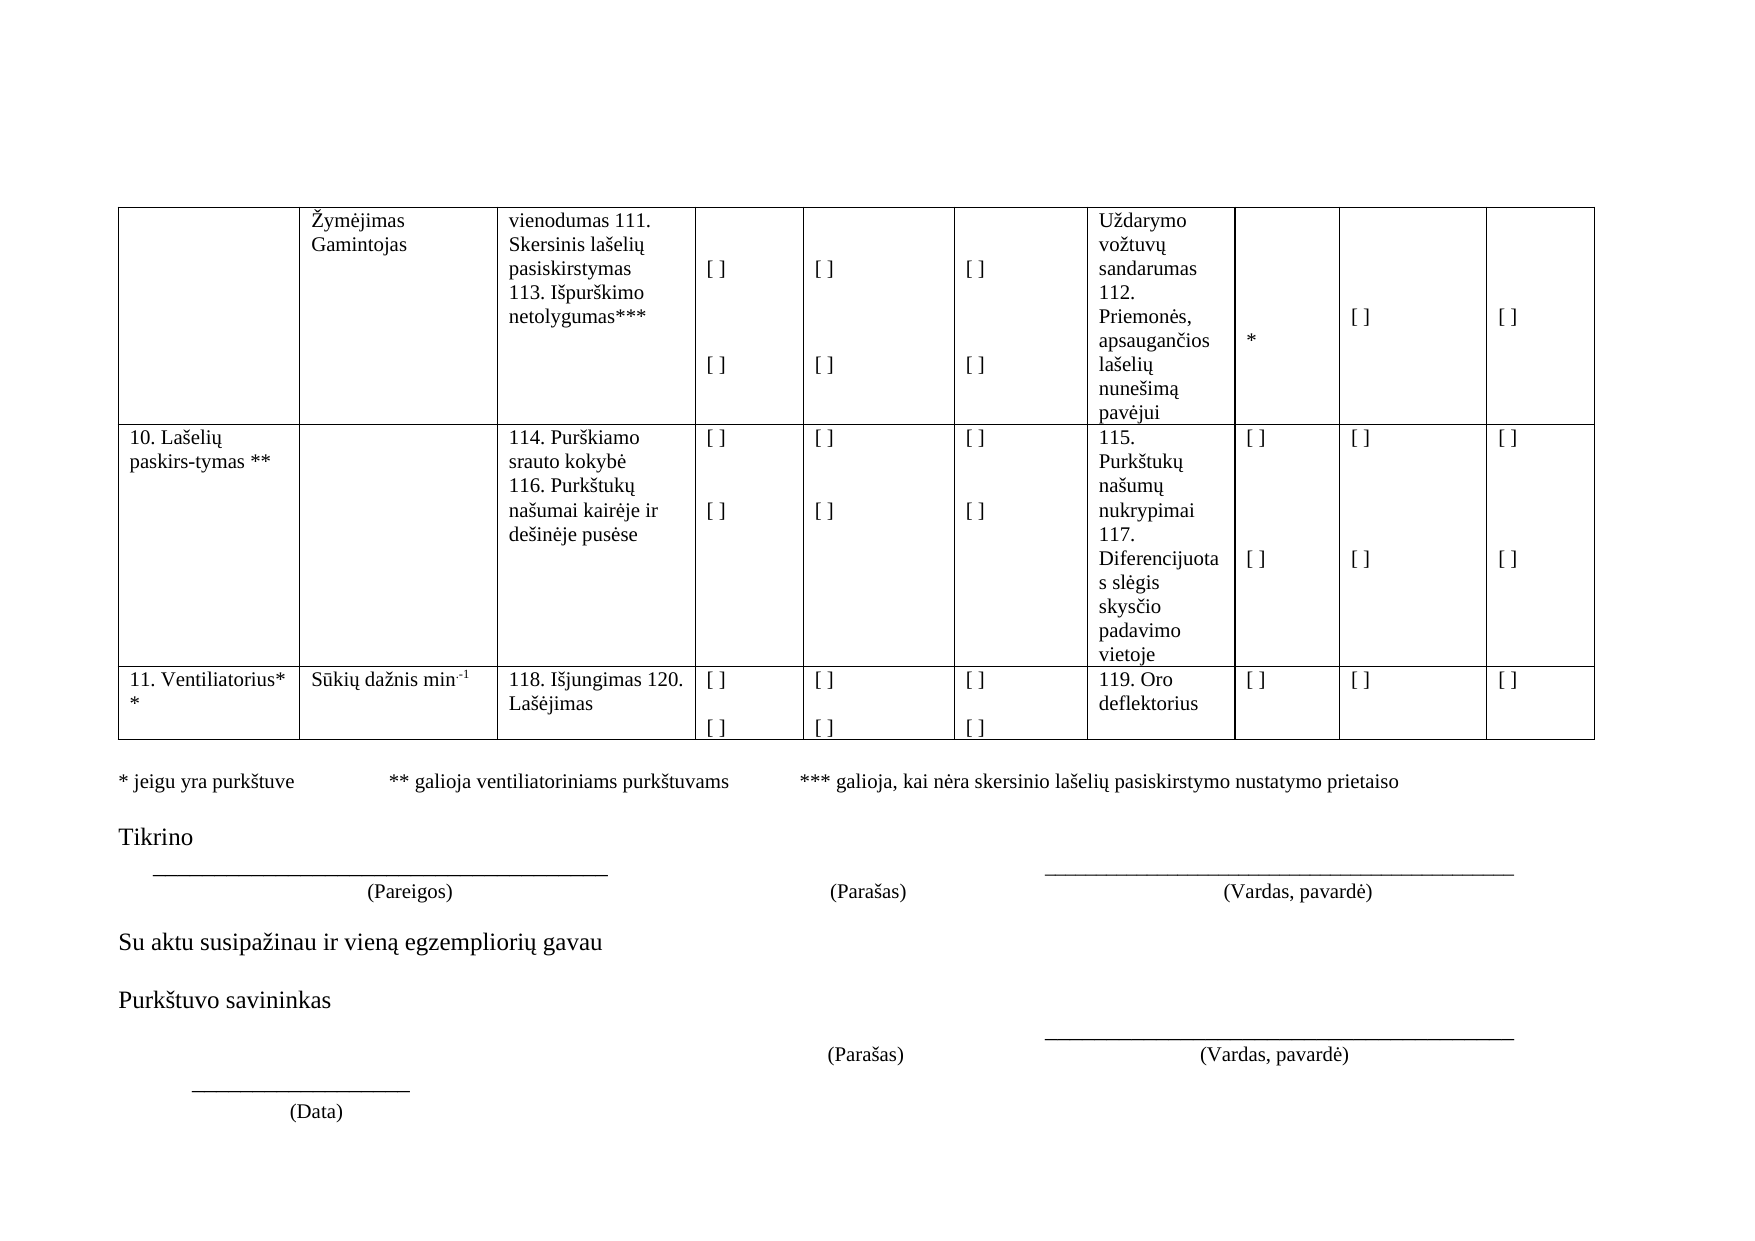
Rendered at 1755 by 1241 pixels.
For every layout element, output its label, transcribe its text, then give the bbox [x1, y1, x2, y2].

table_cell [ ] [ ] [696, 208, 803, 424]
table_cell [ ] [ ] [955, 425, 1087, 666]
text (Parašas) (Vardas, pavardė) [118, 1042, 1636, 1066]
table_cell [ ] [1340, 667, 1486, 739]
table_cell Žymėjimas Gamintojas [300, 208, 497, 424]
table_cell [ ] [ ] [804, 667, 954, 739]
table_cell 119. Oro deflektorius [1088, 667, 1234, 739]
table_cell [ ] [ ] [1340, 425, 1486, 666]
table_cell [ ] [ ] [804, 425, 954, 666]
table_cell [ ] [ ] [696, 667, 803, 739]
table_cell 114. Purškiamo srauto kokybė 116. Purkštukų našumai kairėje ir dešinėje pusėse [498, 425, 695, 666]
text Su aktu susipažinau ir vieną egzempliorių gavau [118, 927, 1636, 956]
table_cell 11. Ventiliatorius* * [119, 667, 299, 739]
table_cell 10. Lašelių paskirs-tymas ** [119, 425, 299, 666]
table_cell [ ] [1340, 208, 1486, 424]
table_cell [ ] [ ] [955, 667, 1087, 739]
table_cell [ ] [ ] [696, 425, 803, 666]
table_cell [ ] [ ] [955, 208, 1087, 424]
text Tikrino [118, 822, 1636, 851]
text (Pareigos) (Parašas) (Vardas, pavardė) [118, 879, 1636, 903]
table_cell [300, 425, 497, 666]
table_cell [ ] [ ] [804, 208, 954, 424]
table_cell [ ] [1487, 208, 1594, 424]
table_cell 115. Purkštukų našumų nukrypimai 117. Diferencijuotas slėgis skysčio padavimo vietoje [1088, 425, 1234, 666]
table_cell [ ] [ ] [1487, 425, 1594, 666]
table_cell Sūkių dažnis min.-1 [300, 667, 497, 739]
table_cell * [1236, 208, 1339, 424]
table_cell [119, 208, 299, 424]
text * jeigu yra purkštuve ** galioja ventiliatoriniams purkštuvams *** galioja, kai nėra skersinio lašelių pasiskirstymo nustatymo prietaiso [118, 769, 1636, 793]
table_cell 118. Išjungimas 120. Lašėjimas [498, 667, 695, 739]
text Purkštuvo savininkas [118, 985, 1636, 1014]
table_cell [ ] [1487, 667, 1594, 739]
table_cell [ ] [ ] [1236, 425, 1339, 666]
table_cell vienodumas 111. Skersinis lašelių pasiskirstymas 113. Išpurškimo netolygumas*** [498, 208, 695, 424]
table_cell [ ] [1236, 667, 1339, 739]
text (Data) [118, 1095, 1636, 1124]
table_cell Uždarymo vožtuvų sandarumas 112. Priemonės, apsaugančios lašelių nunešimą pavėjui [1088, 208, 1234, 424]
